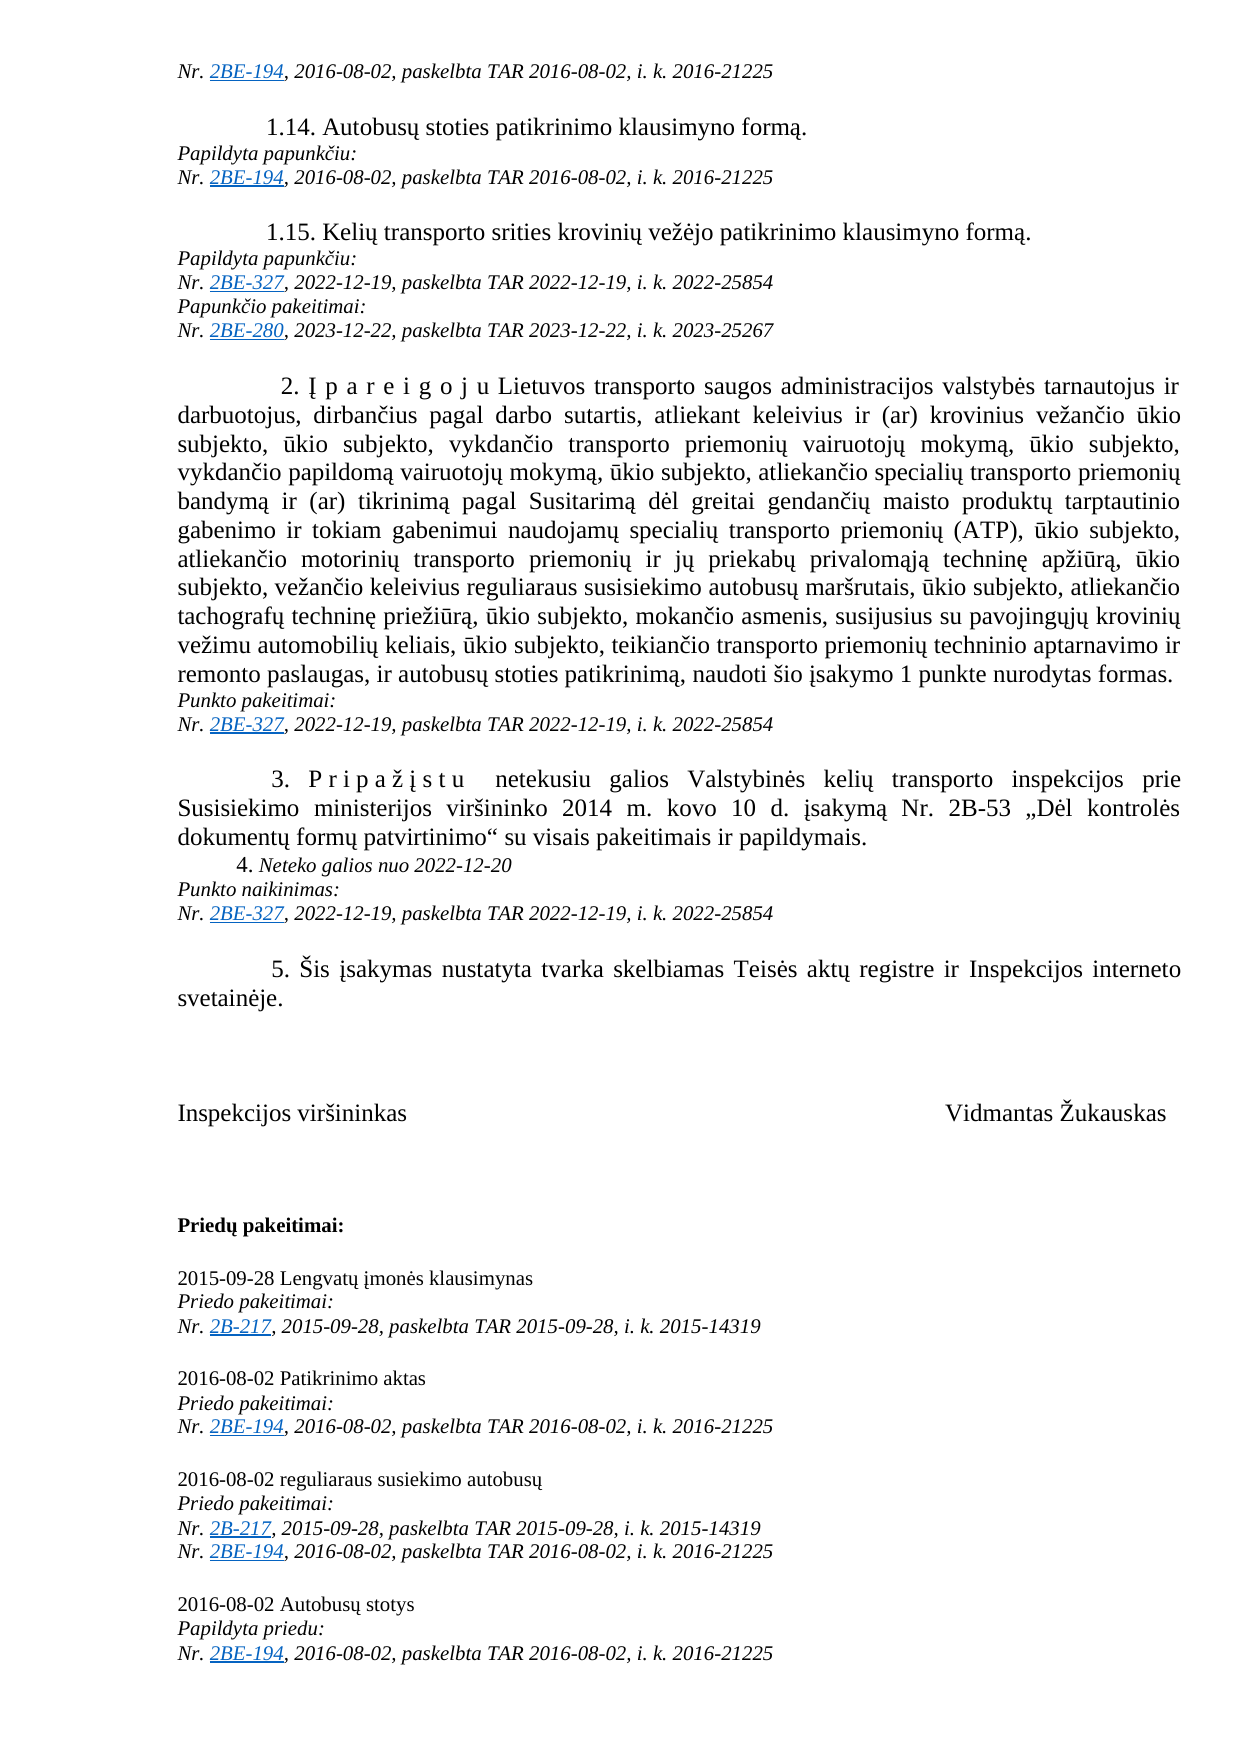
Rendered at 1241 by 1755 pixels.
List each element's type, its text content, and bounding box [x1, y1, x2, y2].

text Nr. 2BE-327, 2022-12-19, paskelbta TAR 2022-12-19, i. k. 2022-25854 [177, 901, 1181, 925]
text Priedų pakeitimai: [177, 1213, 1181, 1237]
text Punkto pakeitimai: [177, 687, 1181, 712]
text Priedo pakeitimai: [177, 1289, 1181, 1313]
text 4. Neteko galios nuo 2022-12-20 [177, 851, 1181, 877]
text 2016-08-02 reguliaraus susiekimo autobusų [177, 1467, 1181, 1491]
text Papunkčio pakeitimai: [177, 294, 1181, 318]
text Nr. 2BE-280, 2023-12-22, paskelbta TAR 2023-12-22, i. k. 2023-25267 [177, 318, 1181, 342]
text 1.15. Kelių transporto srities krovinių vežėjo patikrinimo klausimyno formą. [177, 217, 1181, 246]
text Papildyta papunkčiu: [177, 141, 1181, 165]
text 5. Šis įsakymas nustatyta tvarka skelbiamas Teisės aktų registre ir Inspekcijos interneto svetainėje. [177, 954, 1181, 1011]
text Nr. 2BE-327, 2022-12-19, paskelbta TAR 2022-12-19, i. k. 2022-25854 [177, 712, 1181, 736]
text 3. Pripažįstu netekusiu galios Valstybinės kelių transporto inspekcijos prie Susisiekimo ministerijos viršininko 2014 m. kovo 10 d. įsakymą Nr. 2B-53 „Dėl kontrolės dokumentų formų patvirtinimo“ su visais pakeitimais ir papildymais. [177, 764, 1181, 851]
text Inspekcijos viršininkas Vidmantas Žukauskas [177, 1098, 1181, 1126]
text Nr. 2BE-327, 2022-12-19, paskelbta TAR 2022-12-19, i. k. 2022-25854 [177, 270, 1181, 294]
text Nr. 2BE-194, 2016-08-02, paskelbta TAR 2016-08-02, i. k. 2016-21225 [177, 165, 1181, 189]
text Papildyta papunkčiu: [177, 246, 1181, 270]
text Papildyta priedu: [177, 1616, 1181, 1640]
text Nr. 2B-217, 2015-09-28, paskelbta TAR 2015-09-28, i. k. 2015-14319 [177, 1313, 1181, 1338]
text Priedo pakeitimai: [177, 1491, 1181, 1515]
text 2015-09-28 Lengvatų įmonės klausimynas [177, 1265, 1181, 1289]
text Nr. 2BE-194, 2016-08-02, paskelbta TAR 2016-08-02, i. k. 2016-21225 [177, 1539, 1181, 1563]
text Nr. 2B-217, 2015-09-28, paskelbta TAR 2015-09-28, i. k. 2015-14319 [177, 1515, 1181, 1539]
text Priedo pakeitimai: [177, 1390, 1181, 1414]
text Nr. 2BE-194, 2016-08-02, paskelbta TAR 2016-08-02, i. k. 2016-21225 [177, 59, 1181, 83]
text 2. Į p a r e i g o j u Lietuvos transporto saugos administracijos valstybės tarnautojus ir darbuotojus, dirbančius pagal darbo sutartis, atliekant keleivius ir (ar) krovinius vežančio ūkio subjekto, ūkio subjekto, vykdančio transporto priemonių vairuotojų mokymą, ūkio subjekto, vykdančio papildomą vairuotojų mokymą, ūkio subjekto, atliekančio specialių transporto priemonių bandymą ir (ar) tikrinimą pagal Susitarimą dėl greitai gendančių maisto produktų tarptautinio gabenimo ir tokiam gabenimui naudojamų specialių transporto priemonių (ATP), ūkio subjekto, atliekančio motorinių transporto priemonių ir jų priekabų privalomąją techninę apžiūrą, ūkio subjekto, vežančio keleivius reguliaraus susisiekimo autobusų maršrutais, ūkio subjekto, atliekančio tachografų techninę priežiūrą, ūkio subjekto, mokančio asmenis, susijusius su pavojingųjų krovinių vežimu automobilių keliais, ūkio subjekto, teikiančio transporto priemonių techninio aptarnavimo ir remonto paslaugas, ir autobusų stoties patikrinimą, naudoti šio įsakymo 1 punkte nurodytas formas. [177, 371, 1181, 687]
text 2016-08-02 Autobusų stotys [177, 1592, 1181, 1616]
text Nr. 2BE-194, 2016-08-02, paskelbta TAR 2016-08-02, i. k. 2016-21225 [177, 1640, 1181, 1664]
text 1.14. Autobusų stoties patikrinimo klausimyno formą. [177, 112, 1181, 141]
text 2016-08-02 Patikrinimo aktas [177, 1366, 1181, 1390]
text Punkto naikinimas: [177, 877, 1181, 901]
text Nr. 2BE-194, 2016-08-02, paskelbta TAR 2016-08-02, i. k. 2016-21225 [177, 1414, 1181, 1438]
